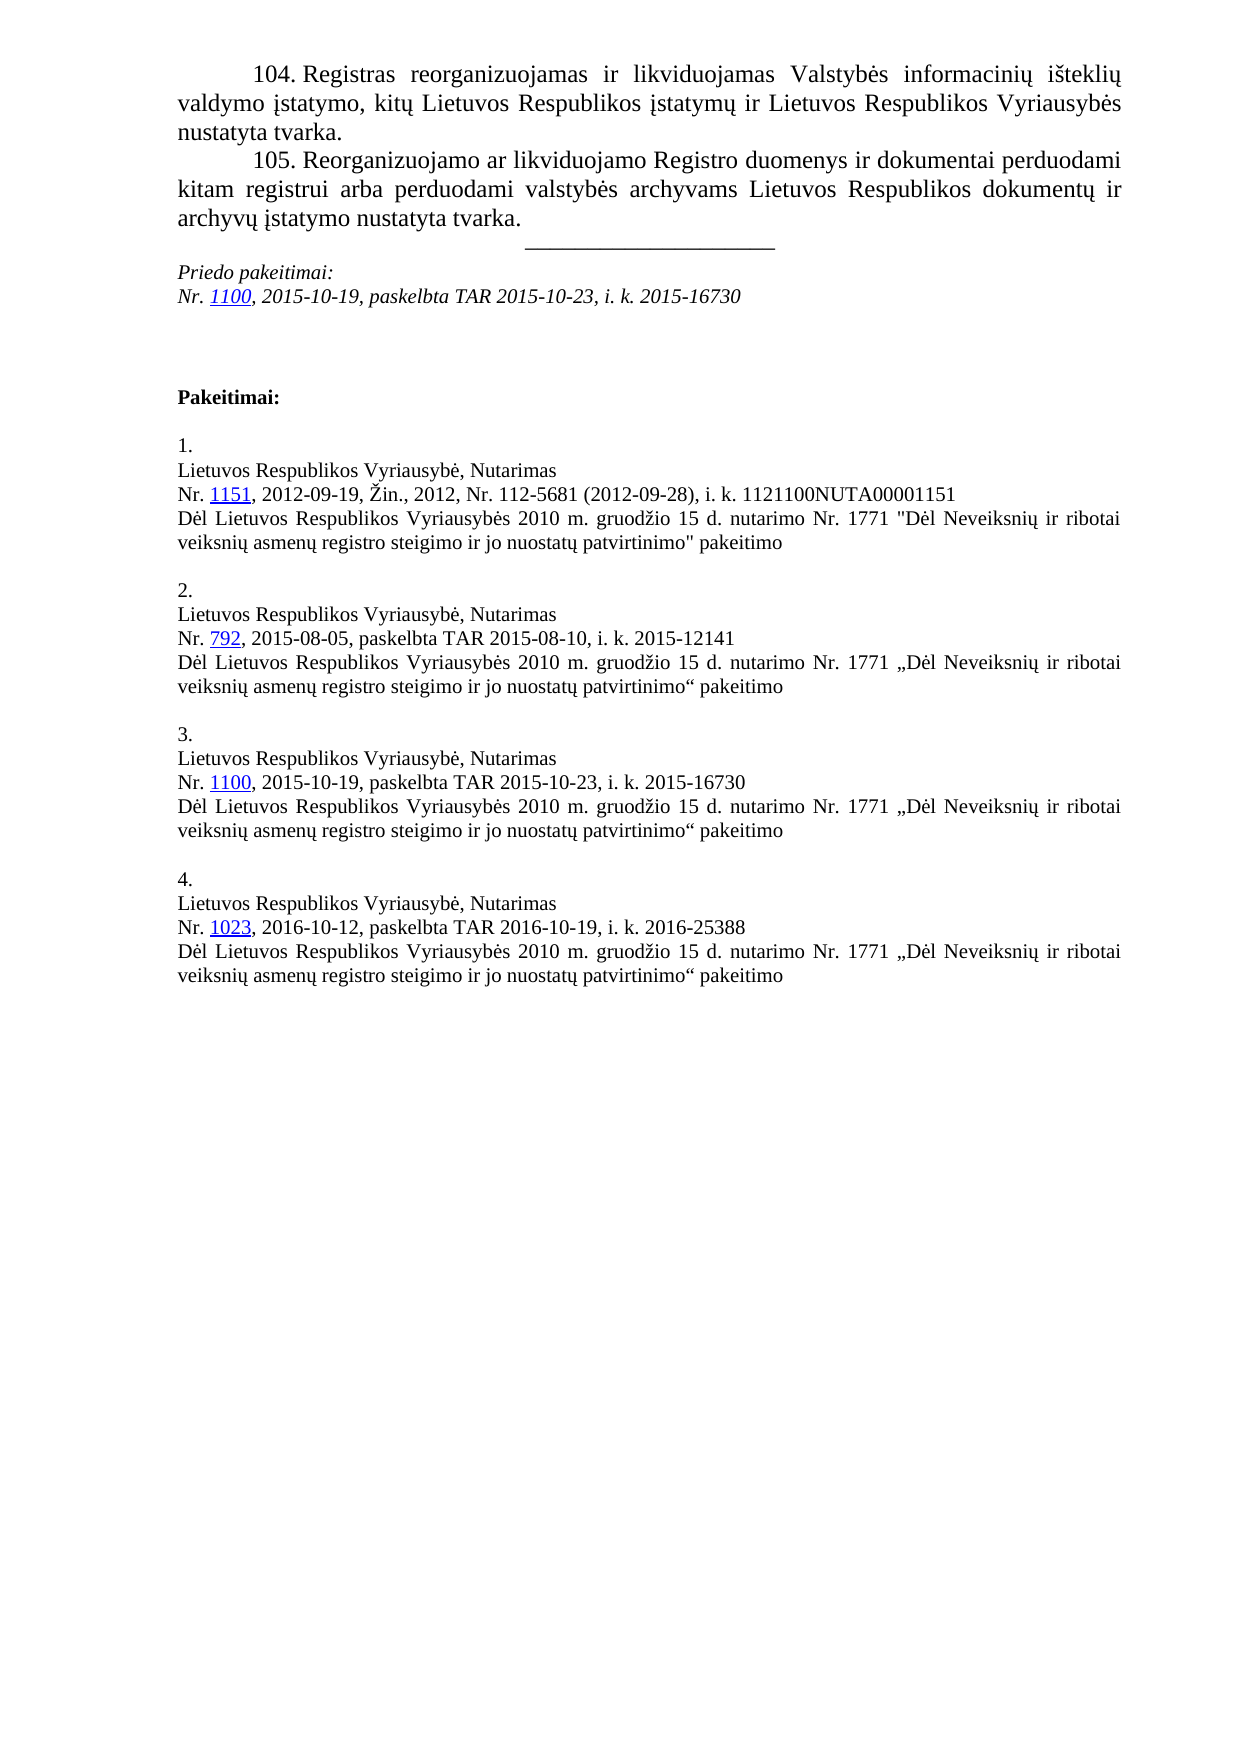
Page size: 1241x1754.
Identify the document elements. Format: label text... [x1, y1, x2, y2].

text Nr. 792, 2015-08-05, paskelbta TAR 2015-08-10, i. k. 2015-12141 [177, 626, 1122, 650]
text Nr. 1100, 2015-10-19, paskelbta TAR 2015-10-23, i. k. 2015-16730 [177, 770, 1122, 794]
text Dėl Lietuvos Respublikos Vyriausybės 2010 m. gruodžio 15 d. nutarimo Nr. 1771 "Dėl Neveiksnių ir ribotai veiksnių asmenų registro steigimo ir jo nuostatų patvirtinimo" pakeitimo [177, 506, 1122, 554]
text Pakeitimai: [177, 385, 1122, 409]
text Lietuvos Respublikos Vyriausybė, Nutarimas [177, 746, 1122, 770]
text –––––––––––––––––––– [177, 232, 1122, 260]
text Dėl Lietuvos Respublikos Vyriausybės 2010 m. gruodžio 15 d. nutarimo Nr. 1771 „Dėl Neveiksnių ir ribotai veiksnių asmenų registro steigimo ir jo nuostatų patvirtinimo“ pakeitimo [177, 650, 1122, 698]
text Dėl Lietuvos Respublikos Vyriausybės 2010 m. gruodžio 15 d. nutarimo Nr. 1771 „Dėl Neveiksnių ir ribotai veiksnių asmenų registro steigimo ir jo nuostatų patvirtinimo“ pakeitimo [177, 939, 1122, 987]
text Lietuvos Respublikos Vyriausybė, Nutarimas [177, 457, 1122, 482]
text Priedo pakeitimai: [177, 260, 1122, 284]
text 104. Registras reorganizuojamas ir likviduojamas Valstybės informacinių išteklių valdymo įstatymo, kitų Lietuvos Respublikos įstatymų ir Lietuvos Respublikos Vyriausybės nustatyta tvarka. [177, 59, 1122, 145]
text 1. [177, 433, 1122, 457]
text Nr. 1023, 2016-10-12, paskelbta TAR 2016-10-19, i. k. 2016-25388 [177, 915, 1122, 939]
text 105. Reorganizuojamo ar likviduojamo Registro duomenys ir dokumentai perduodami kitam registrui arba perduodami valstybės archyvams Lietuvos Respublikos dokumentų ir archyvų įstatymo nustatyta tvarka. [177, 145, 1122, 232]
text 2. [177, 578, 1122, 602]
text Nr. 1100, 2015-10-19, paskelbta TAR 2015-10-23, i. k. 2015-16730 [177, 284, 1122, 308]
text 3. [177, 722, 1122, 746]
text Dėl Lietuvos Respublikos Vyriausybės 2010 m. gruodžio 15 d. nutarimo Nr. 1771 „Dėl Neveiksnių ir ribotai veiksnių asmenų registro steigimo ir jo nuostatų patvirtinimo“ pakeitimo [177, 794, 1122, 842]
text Lietuvos Respublikos Vyriausybė, Nutarimas [177, 602, 1122, 626]
text Nr. 1151, 2012-09-19, Žin., 2012, Nr. 112-5681 (2012-09-28), i. k. 1121100NUTA00001151 [177, 482, 1122, 506]
text 4. [177, 867, 1122, 891]
text Lietuvos Respublikos Vyriausybė, Nutarimas [177, 891, 1122, 915]
